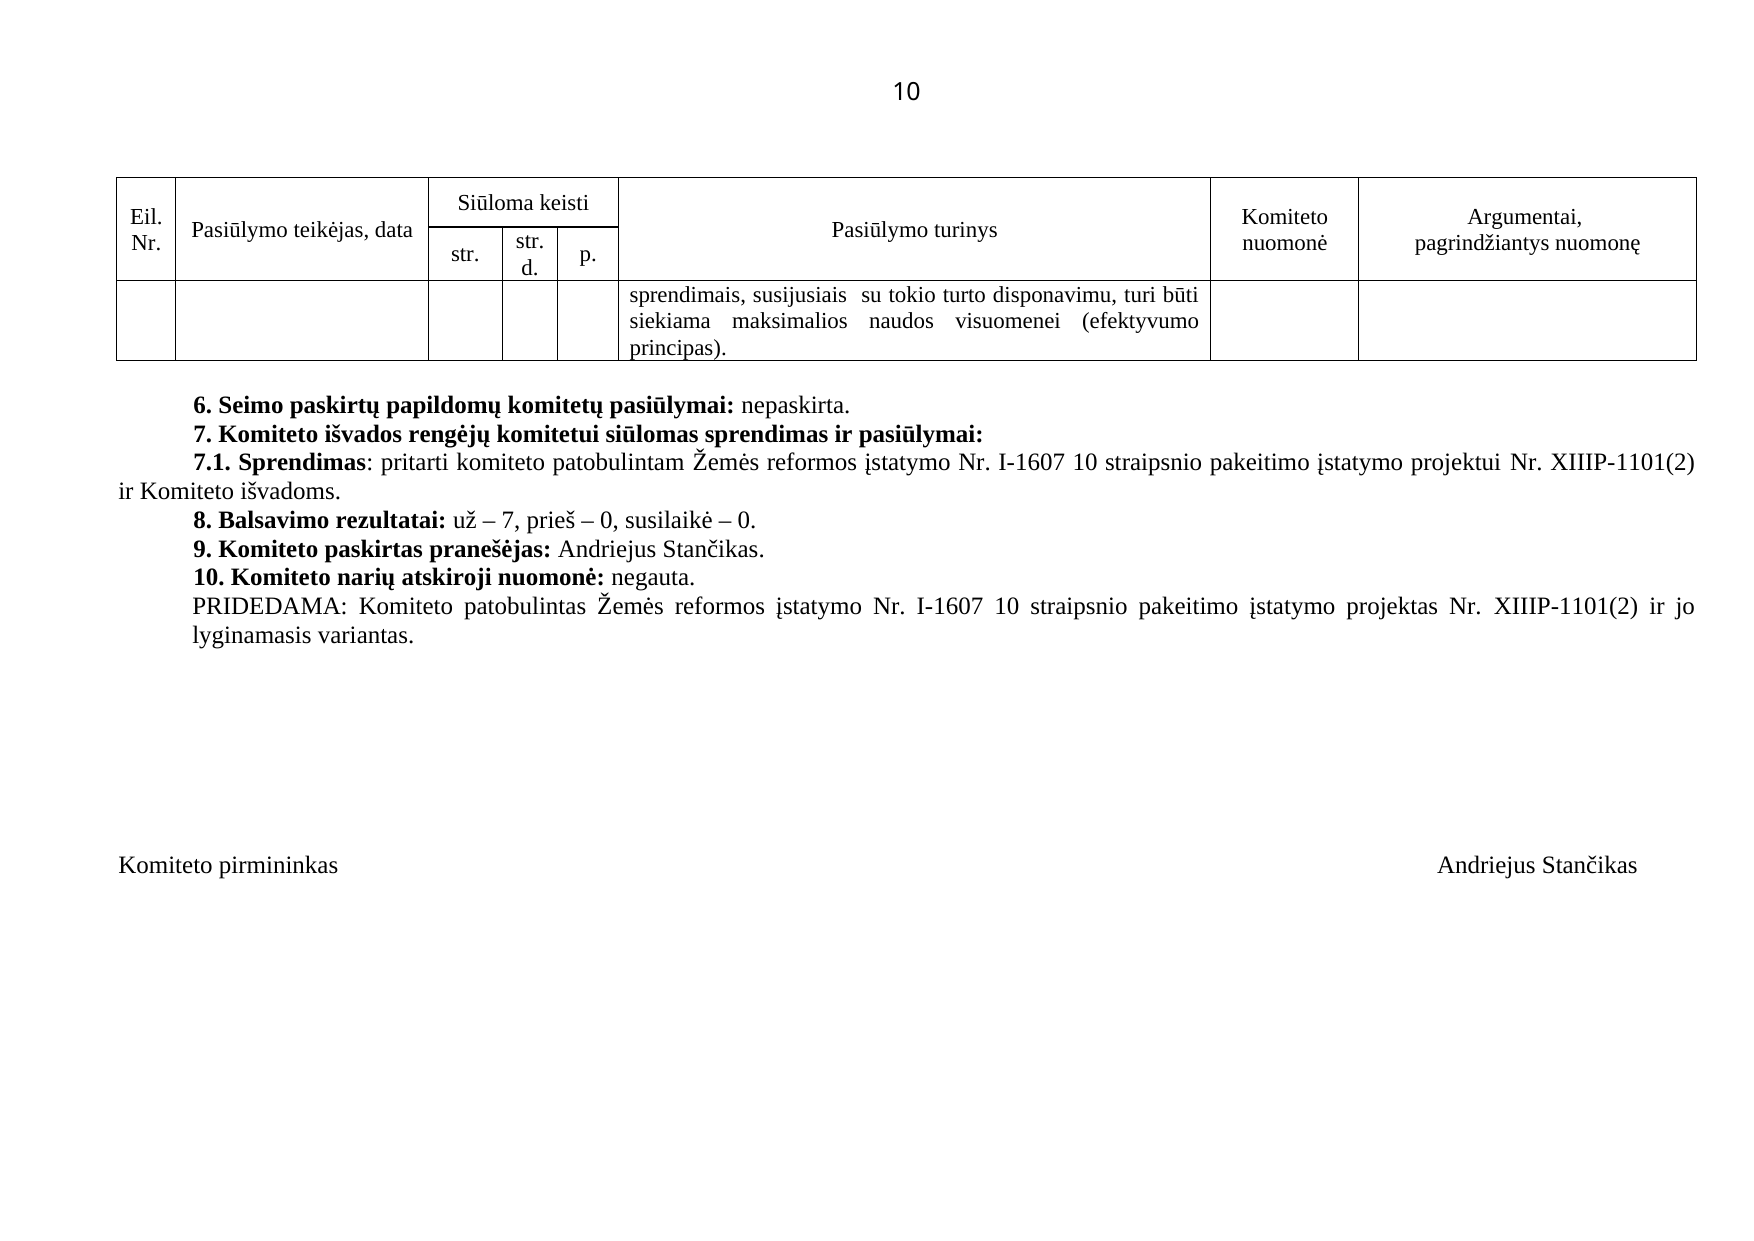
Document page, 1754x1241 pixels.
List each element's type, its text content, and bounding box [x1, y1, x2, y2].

table_header Siūloma keisti [429, 178, 618, 226]
table_cell [503, 281, 557, 360]
text 7. Komiteto išvados rengėjų komitetui siūlomas sprendimas ir pasiūlymai: [118, 419, 1695, 447]
table_header Eil. Nr. [117, 178, 175, 280]
table_cell [1359, 281, 1696, 360]
table_cell [1211, 281, 1358, 360]
table_header Komiteto nuomonė [1211, 178, 1358, 280]
table_cell str. d. [503, 228, 557, 280]
table_cell [429, 281, 502, 360]
table_cell sprendimais, susijusiais su tokio turto disponavimu, turi būti siekiama maksimalios naudos visuomenei (efektyvumo principas). [619, 281, 1210, 360]
text 9. Komiteto paskirtas pranešėjas: Andriejus Stančikas. [118, 534, 1695, 562]
text 7.1. Sprendimas: pritarti komiteto patobulintam Žemės reformos įstatymo Nr. I-1607 10 straipsnio pakeitimo įstatymo projektui Nr. XIIIP-1101(2) ir Komiteto išvadoms. [118, 447, 1695, 505]
text 6. Seimo paskirtų papildomų komitetų pasiūlymai: nepaskirta. [118, 390, 1695, 419]
table_cell [558, 281, 618, 360]
table_cell str. [429, 228, 502, 280]
table_header Pasiūlymo teikėjas, data [176, 178, 428, 280]
table_header Pasiūlymo turinys [619, 178, 1210, 280]
text PRIDEDAMA: Komiteto patobulintas Žemės reformos įstatymo Nr. I-1607 10 straipsnio pakeitimo įstatymo projektas Nr. XIIIP-1101(2) ir jo lyginamasis variantas. [192, 591, 1695, 649]
text Komiteto pirmininkas Andriejus Stančikas [118, 850, 1695, 879]
text 10. Komiteto narių atskiroji nuomonė: negauta. [118, 562, 1695, 591]
table_header Argumentai, pagrindžiantys nuomonę [1359, 178, 1696, 280]
table_cell [176, 281, 428, 360]
table_cell [117, 281, 175, 360]
table_cell p. [558, 228, 618, 280]
text 8. Balsavimo rezultatai: už – 7, prieš – 0, susilaikė – 0. [118, 505, 1695, 534]
